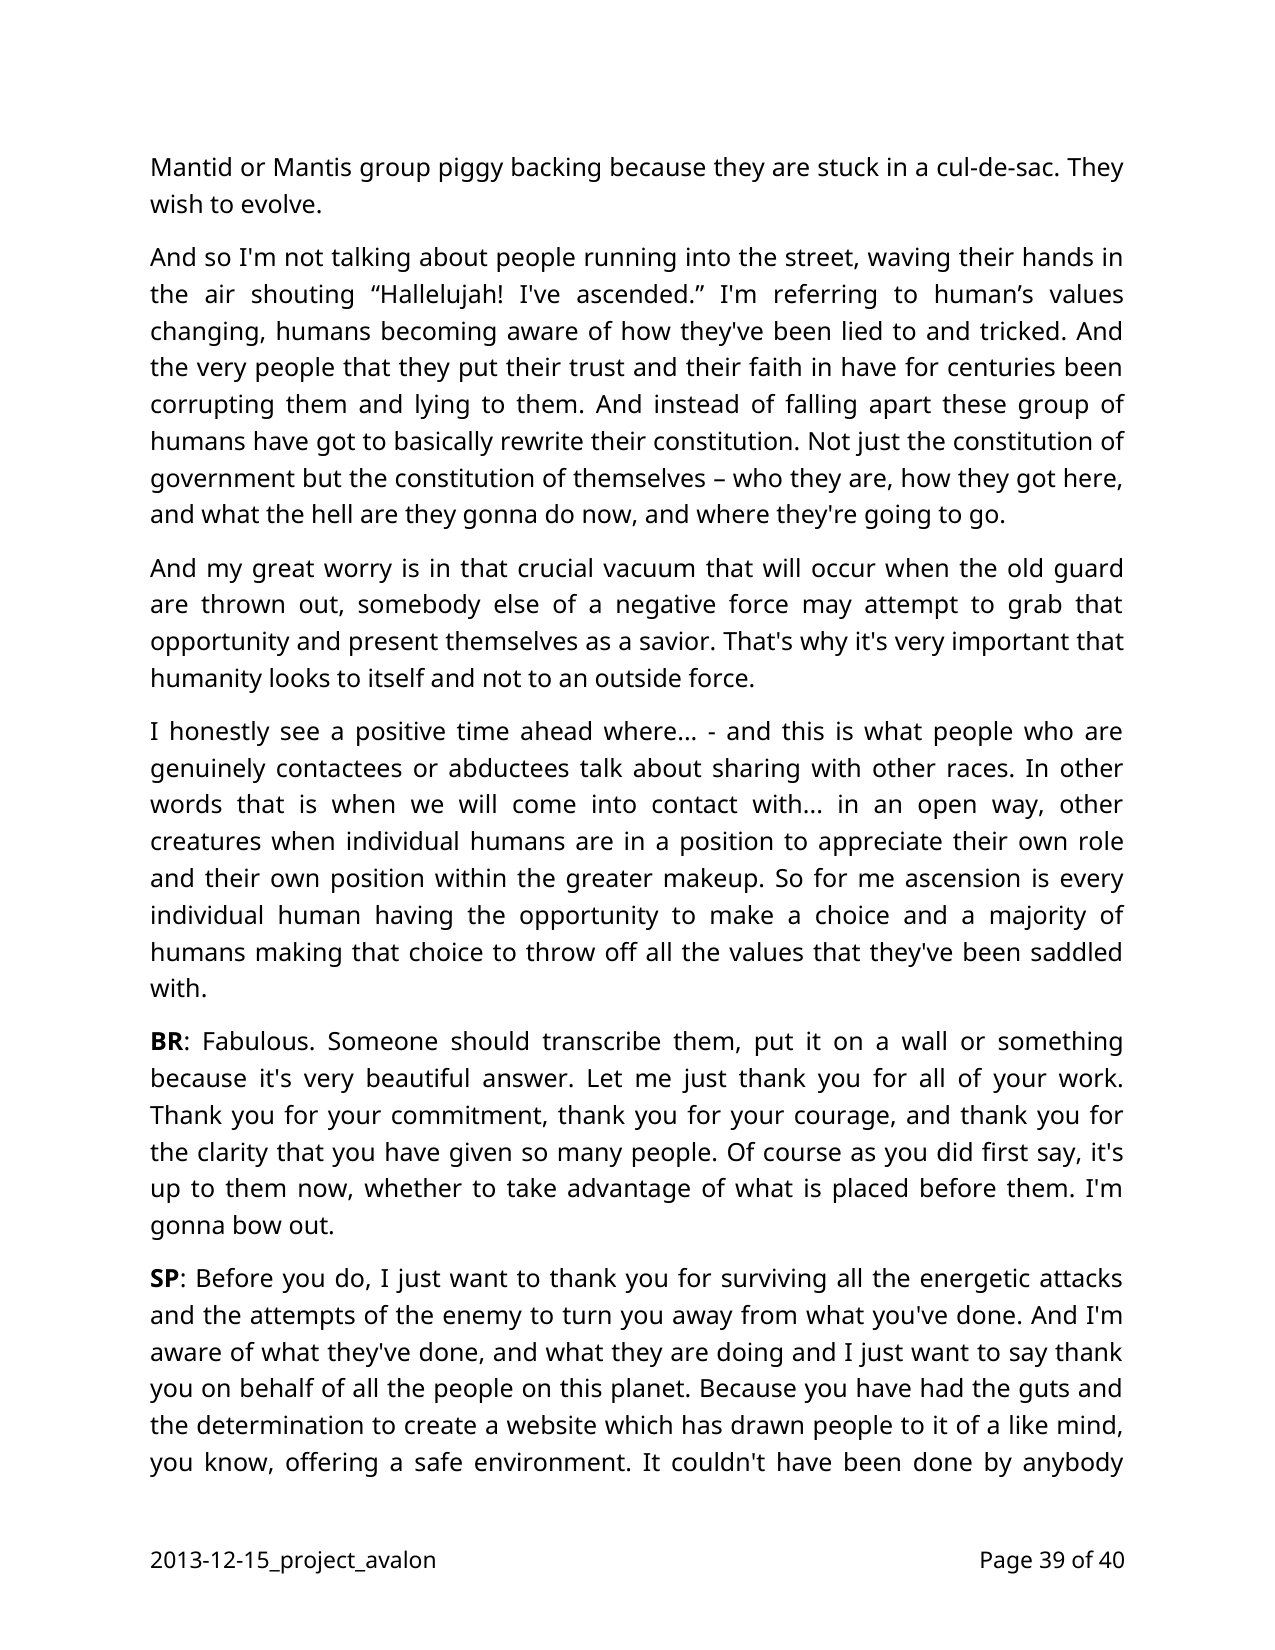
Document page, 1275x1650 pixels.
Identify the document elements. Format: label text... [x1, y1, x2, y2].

text SP: Before you do, I just want to thank you for surviving all the energetic attacks and the attempts of the enemy to turn you away from what you've done. And I'm aware of what they've done, and what they are doing and I just want to say thank you on behalf of all the people on this planet. Because you have had the guts and the determination to create a website which has drawn people to it of a like mind, you know, offering a safe environment. It couldn't have been done by anybody [150, 1261, 1125, 1479]
text And my great worry is in that crucial vacuum that will occur when the old guard are thrown out, somebody else of a negative force may attempt to grab that opportunity and present themselves as a savior. That's why it's very important that humanity looks to itself and not to an outside force. [150, 550, 1125, 694]
text BR: Fabulous. Someone should transcribe them, put it on a wall or something because it's very beautiful answer. Let me just thank you for all of your work. Thank you for your commitment, thank you for your courage, and thank you for the clarity that you have given so many people. Of course as you did first say, it's up to them now, whether to take advantage of what is placed before them. I'm gonna bow out. [150, 1024, 1125, 1242]
text I honestly see a positive time ahead where... - and this is what people who are genuinely contactees or abductees talk about sharing with other races. In other words that is when we will come into contact with... in an open way, other creatures when individual humans are in a position to appreciate their own role and their own position within the greater makeup. So for me ascension is every individual human having the opportunity to make a choice and a majority of humans making that choice to throw off all the values that they've been saddled with. [150, 713, 1125, 1005]
text Mantid or Mantis group piggy backing because they are stuck in a cul-de-sac. They wish to evolve. [150, 150, 1125, 221]
text And so I'm not talking about people running into the street, waving their hands in the air shouting “Hallelujah! I've ascended.” I'm referring to human’s values changing, humans becoming aware of how they've been lied to and tricked. And the very people that they put their trust and their faith in have for centuries been corrupting them and lying to them. And instead of falling apart these group of humans have got to basically rewrite their constitution. Not just the constitution of government but the constitution of themselves – who they are, how they got here, and what the hell are they gonna do now, and where they're going to go. [150, 240, 1125, 531]
